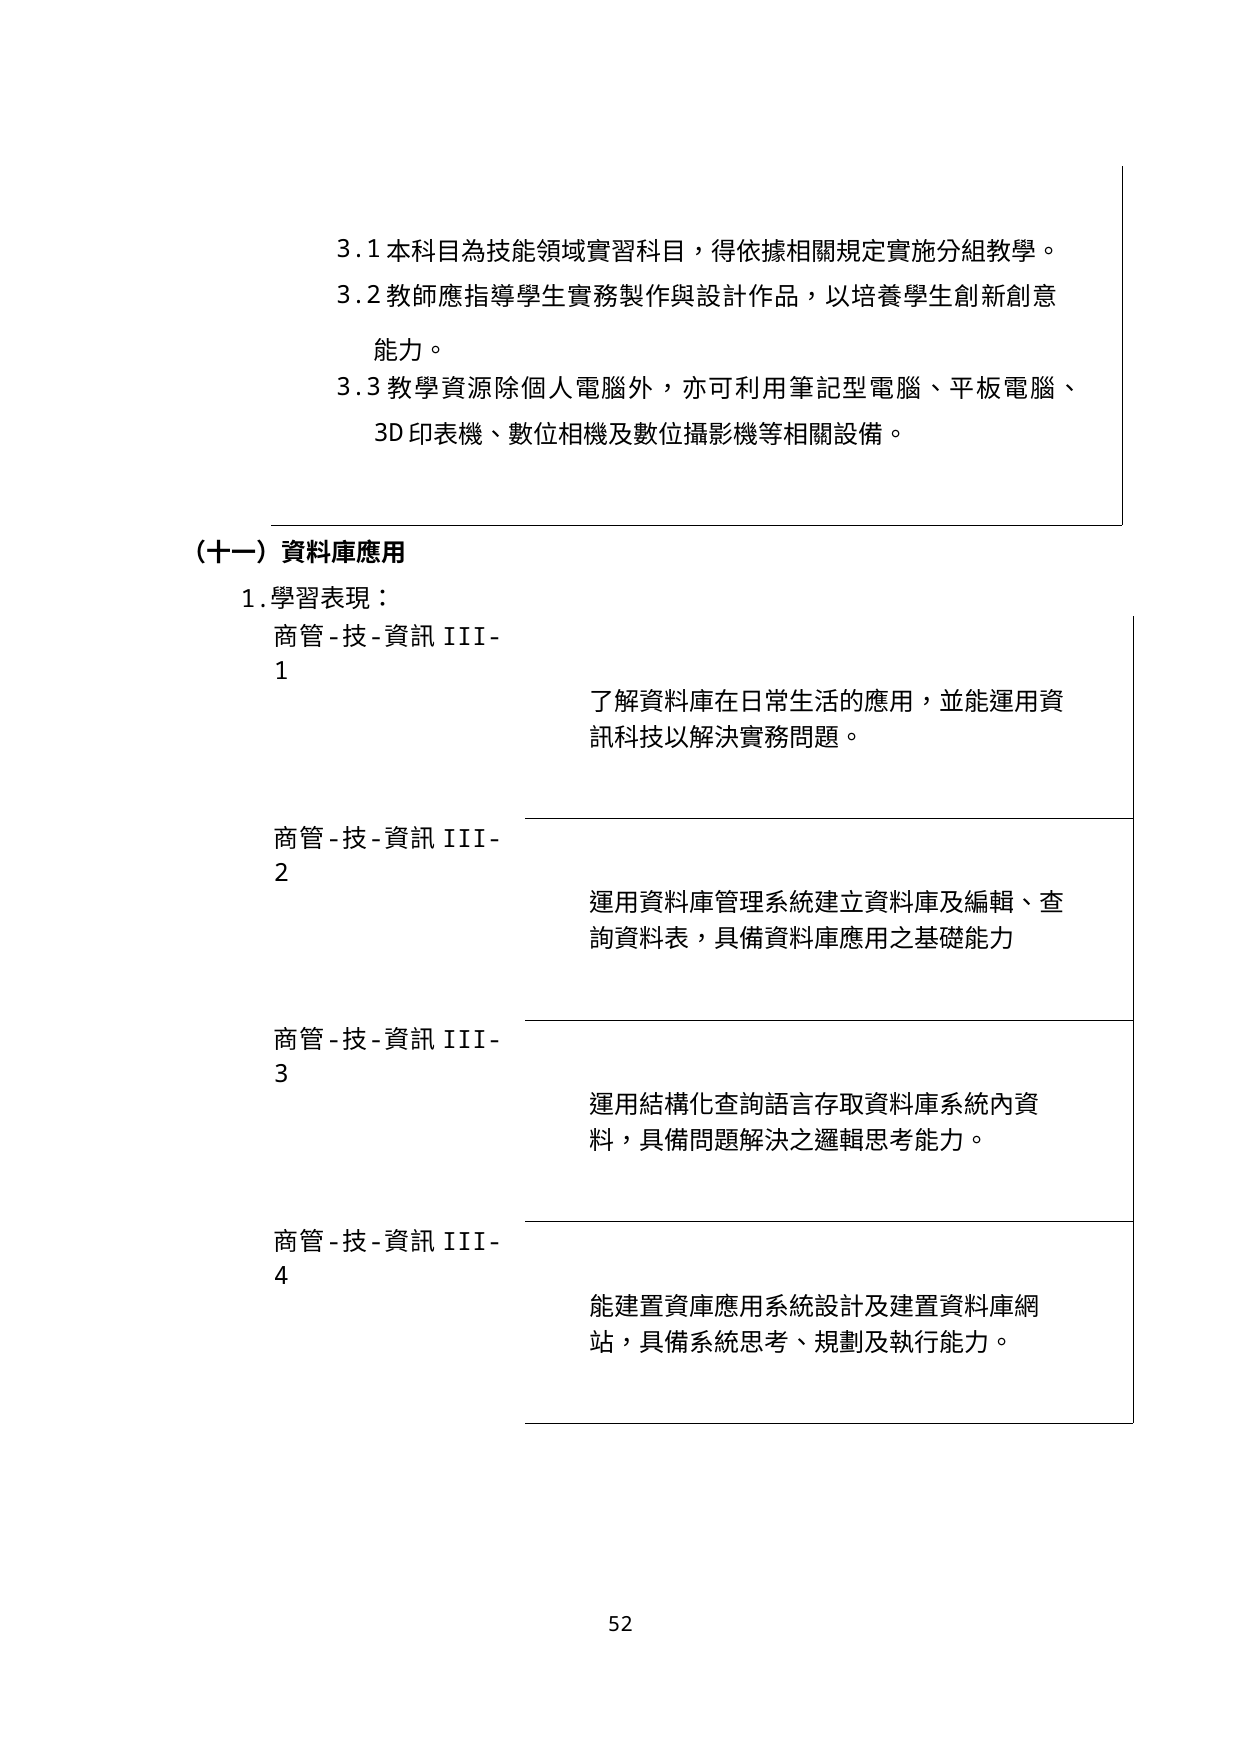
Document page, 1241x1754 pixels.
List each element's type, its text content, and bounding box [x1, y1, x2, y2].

table_cell 運用資料庫管理系統建立資料庫及編輯、查詢資料表，具備資料庫應用之基礎能力 [513, 818, 1133, 1020]
table_cell 能建置資庫應用系統設計及建置資料庫網站，具備系統思考、規劃及執行能力。 [513, 1221, 1133, 1423]
table_header 了解資料庫在日常生活的應用，並能運用資訊科技以解決實務問題。 [513, 616, 1133, 818]
table_cell [1134, 1020, 1144, 1221]
text 3.2教師應指導學生實務製作與設計作品，以培養學生創新創意能力。 [271, 277, 1122, 368]
table_header [1134, 616, 1144, 818]
text 3.3教學資源除個人電腦外，亦可利用筆記型電腦、平板電腦、3D印表機、數位相機及數位攝影機等相關設備。 [271, 368, 1122, 525]
table_cell 商管-技-資訊III-3 [262, 1020, 513, 1221]
table_cell [1134, 818, 1144, 1020]
table_cell [1134, 1221, 1144, 1423]
text 3.1本科目為技能領域實習科目，得依據相關規定實施分組教學。 [271, 166, 1122, 277]
table_cell 商管-技-資訊III-2 [262, 818, 513, 1020]
text 1.學習表現： [173, 571, 1122, 616]
table_header 商管-技-資訊III-1 [262, 616, 513, 818]
table_cell 運用結構化查詢語言存取資料庫系統內資料，具備問題解決之邏輯思考能力。 [513, 1020, 1133, 1221]
table_cell 商管-技-資訊III-4 [262, 1221, 513, 1423]
text （十一）資料庫應用 [173, 525, 1122, 571]
